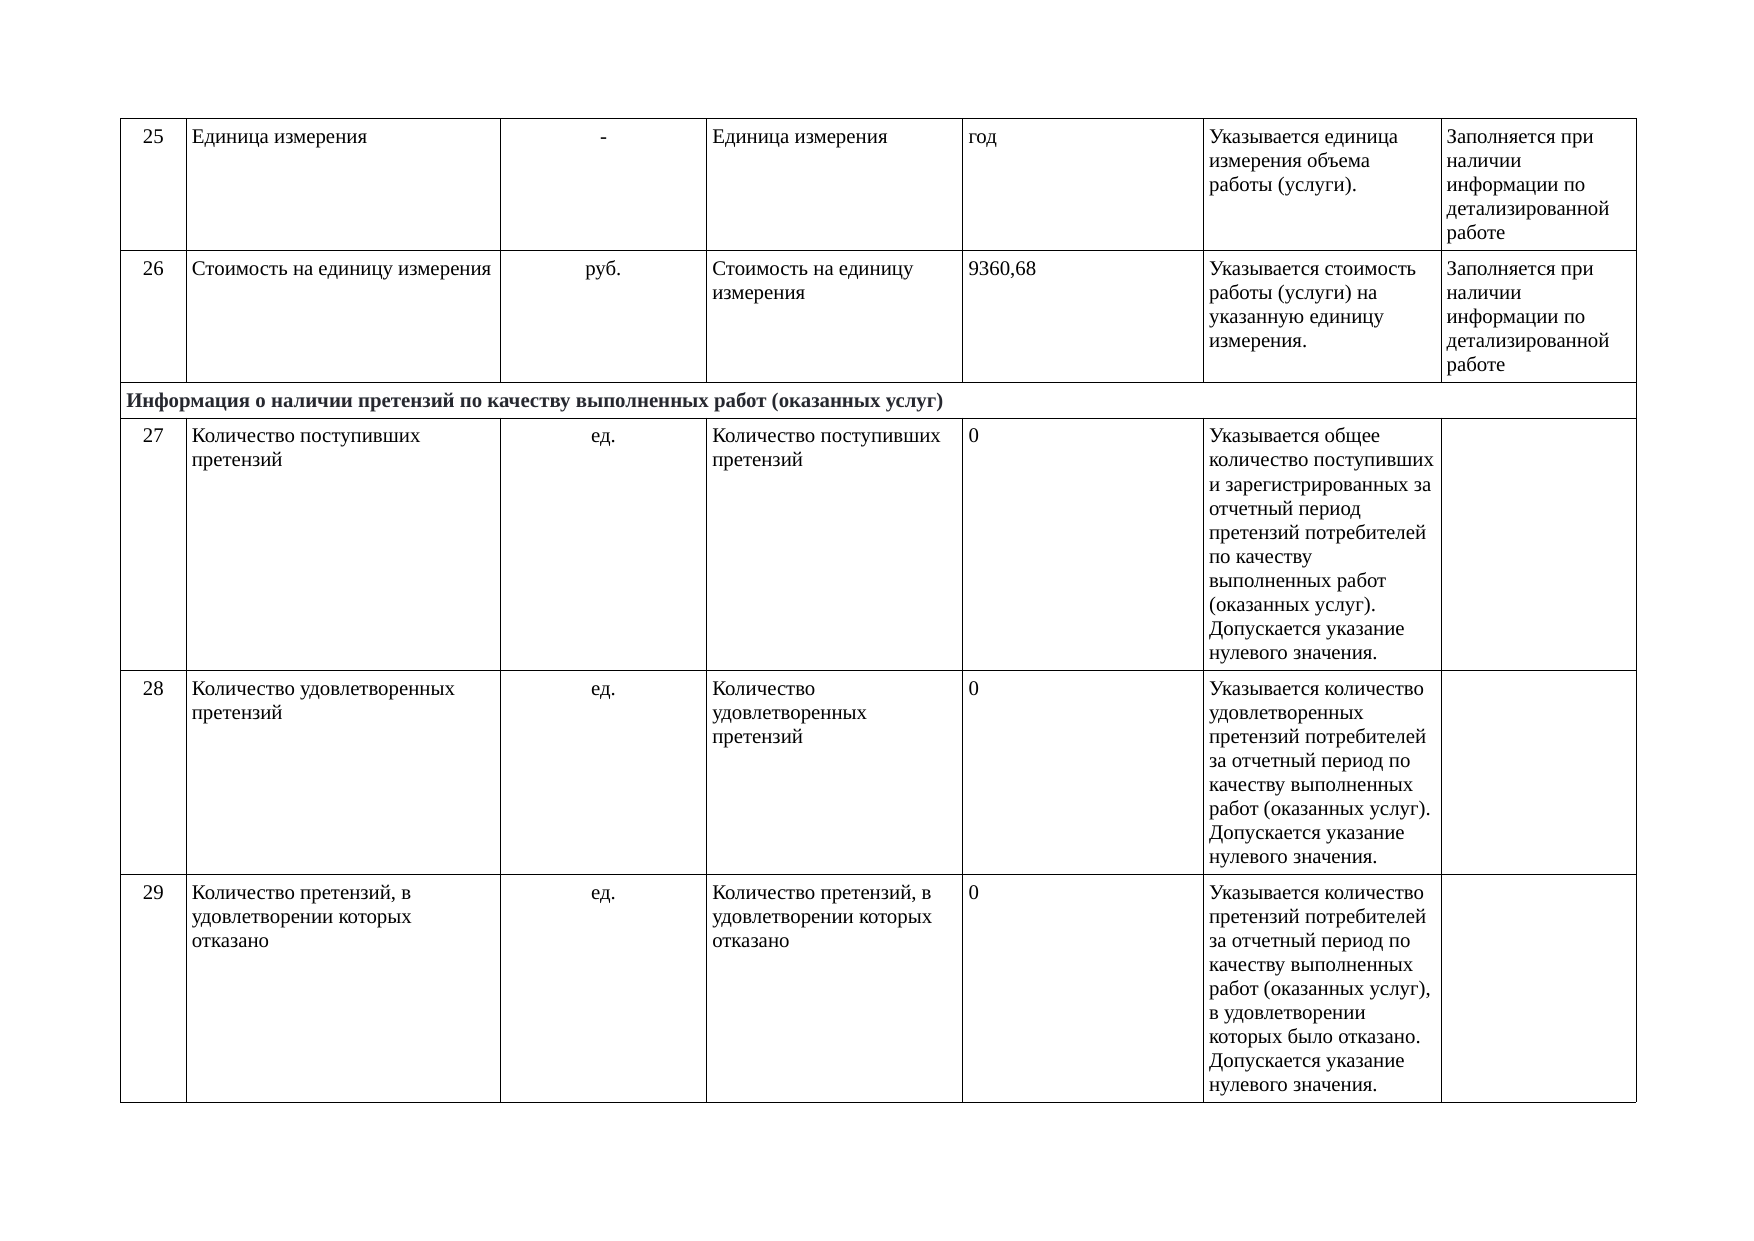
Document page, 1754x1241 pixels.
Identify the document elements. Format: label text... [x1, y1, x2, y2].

table_cell [1442, 875, 1636, 1102]
table_cell руб. [501, 251, 706, 382]
table_cell Указывается количество удовлетворенных претензий потребителей за отчетный период по качеству выполненных работ (оказанных услуг). Допускается указание нулевого значения. [1204, 671, 1441, 874]
table_cell [1442, 671, 1636, 874]
table_cell Стоимость на единицу измерения [187, 251, 500, 382]
table_cell 29 [121, 875, 186, 1102]
table_cell [1442, 419, 1636, 670]
table_cell ед. [501, 875, 706, 1102]
table_cell 28 [121, 671, 186, 874]
table_cell Количество удовлетворенных претензий [707, 671, 962, 874]
table_cell Количество поступивших претензий [707, 419, 962, 670]
table_cell 0 [963, 875, 1203, 1102]
table_cell Указывается количество претензий потребителей за отчетный период по качеству выполненных работ (оказанных услуг), в удовлетворении которых было отказано. Допускается указание нулевого значения. [1204, 875, 1441, 1102]
table_cell Количество претензий, в удовлетворении которых отказано [707, 875, 962, 1102]
table_cell 0 [963, 419, 1203, 670]
table_cell 9360,68 [963, 251, 1203, 382]
table_cell 25 [121, 119, 186, 250]
table_cell ед. [501, 671, 706, 874]
table_cell год [963, 119, 1203, 250]
table_cell 27 [121, 419, 186, 670]
table_cell Единица измерения [187, 119, 500, 250]
table_cell ед. [501, 419, 706, 670]
table_cell Указывается общее количество поступивших и зарегистрированных за отчетный период претензий потребителей по качеству выполненных работ (оказанных услуг). Допускается указание нулевого значения. [1204, 419, 1441, 670]
table_cell Стоимость на единицу измерения [707, 251, 962, 382]
table_cell Единица измерения [707, 119, 962, 250]
table_cell Количество претензий, в удовлетворении которых отказано [187, 875, 500, 1102]
table_cell Информация о наличии претензий по качеству выполненных работ (оказанных услуг) [121, 383, 1636, 417]
table_cell 26 [121, 251, 186, 382]
table_cell Количество поступивших претензий [187, 419, 500, 670]
table_cell Указывается стоимость работы (услуги) на указанную единицу измерения. [1204, 251, 1441, 382]
table_cell Заполняется при наличии информации по детализированной работе [1442, 119, 1636, 250]
table_cell Количество удовлетворенных претензий [187, 671, 500, 874]
table_cell 0 [963, 671, 1203, 874]
table_cell - [501, 119, 706, 250]
table_cell Заполняется при наличии информации по детализированной работе [1442, 251, 1636, 382]
table_cell Указывается единица измерения объема работы (услуги). [1204, 119, 1441, 250]
